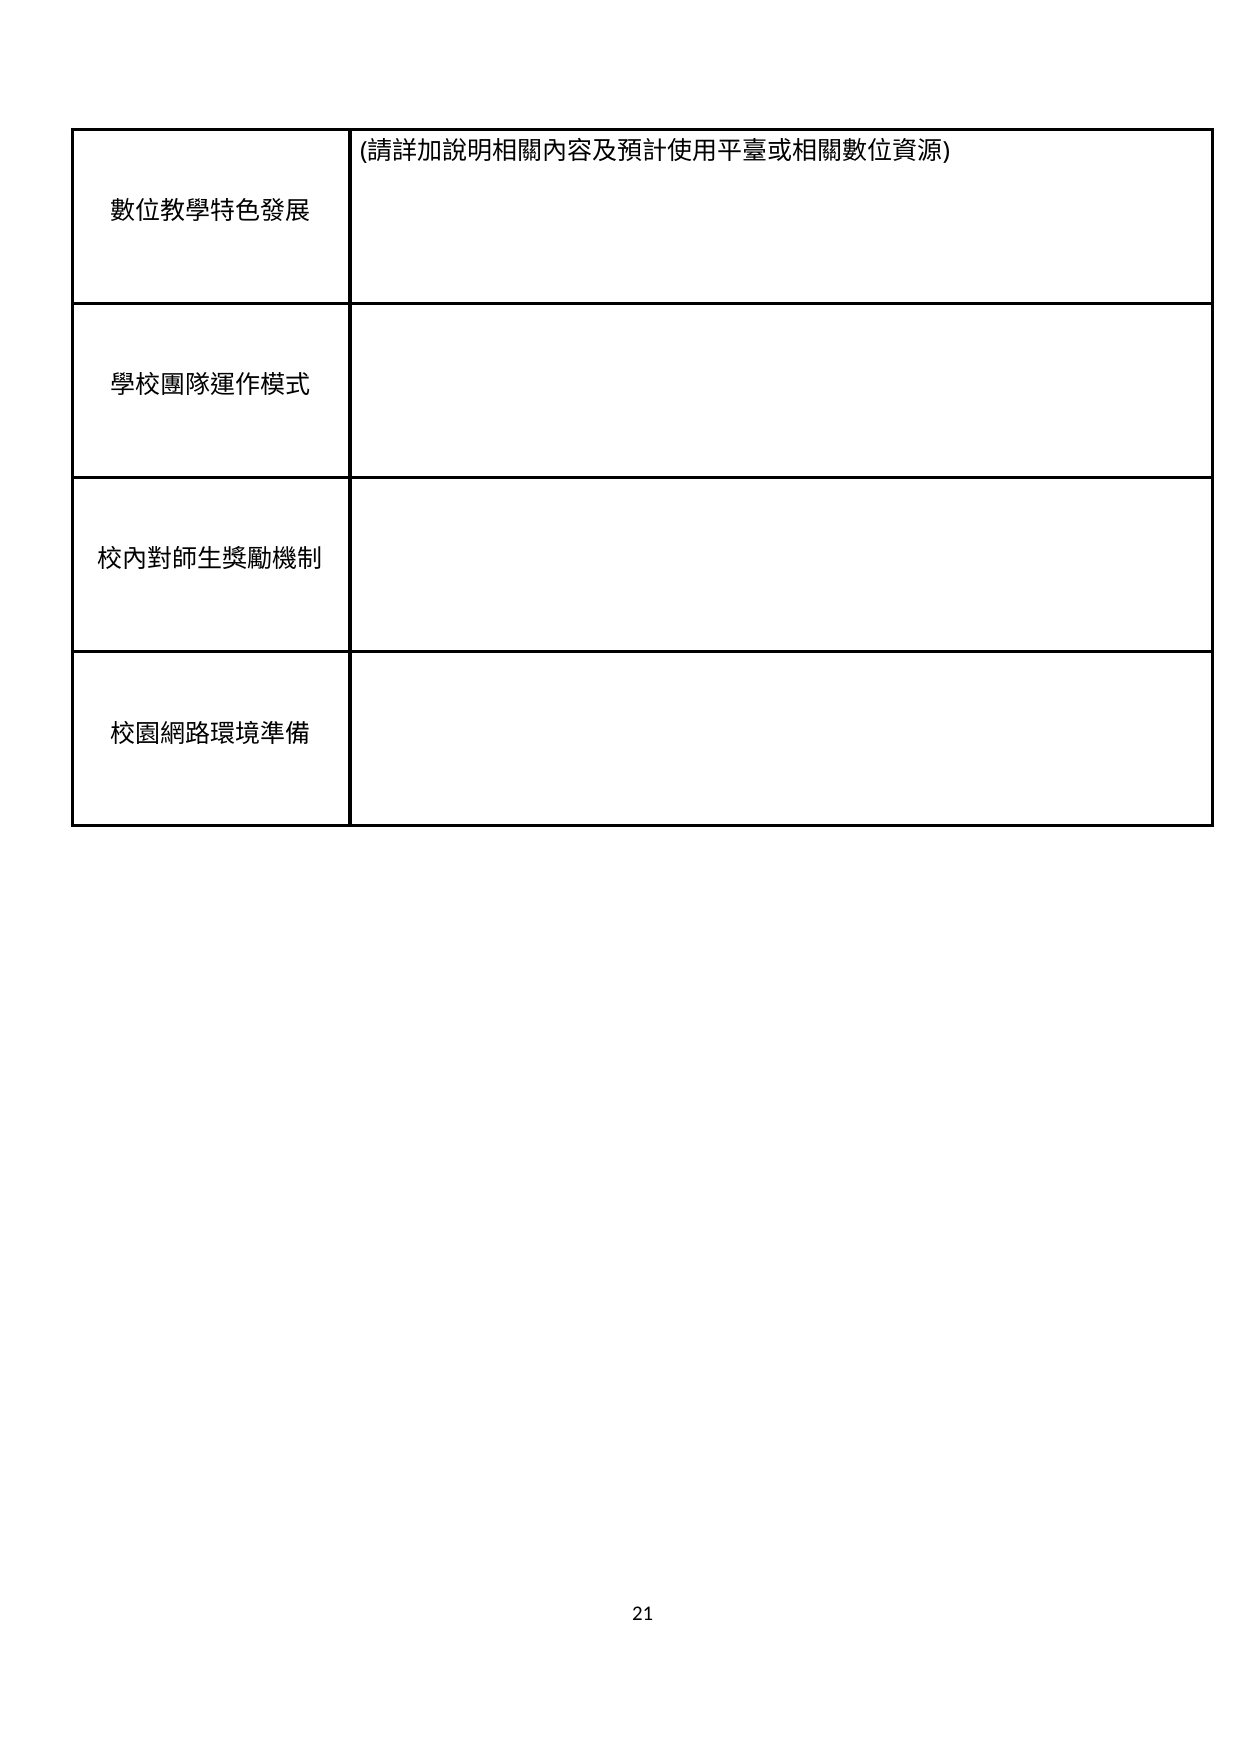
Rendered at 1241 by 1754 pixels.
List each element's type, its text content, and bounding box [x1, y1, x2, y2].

table_cell [352, 305, 1211, 476]
table_cell 學校團隊運作模式 [74, 305, 348, 476]
table_cell 校園網路環境準備 [74, 653, 348, 824]
table_cell 數位教學特色發展 [74, 131, 348, 302]
table_cell [352, 479, 1211, 650]
table_cell (請詳加說明相關內容及預計使用平臺或相關數位資源) [352, 131, 1211, 302]
table_cell 校內對師生獎勵機制 [74, 479, 348, 650]
table_cell [352, 653, 1211, 824]
